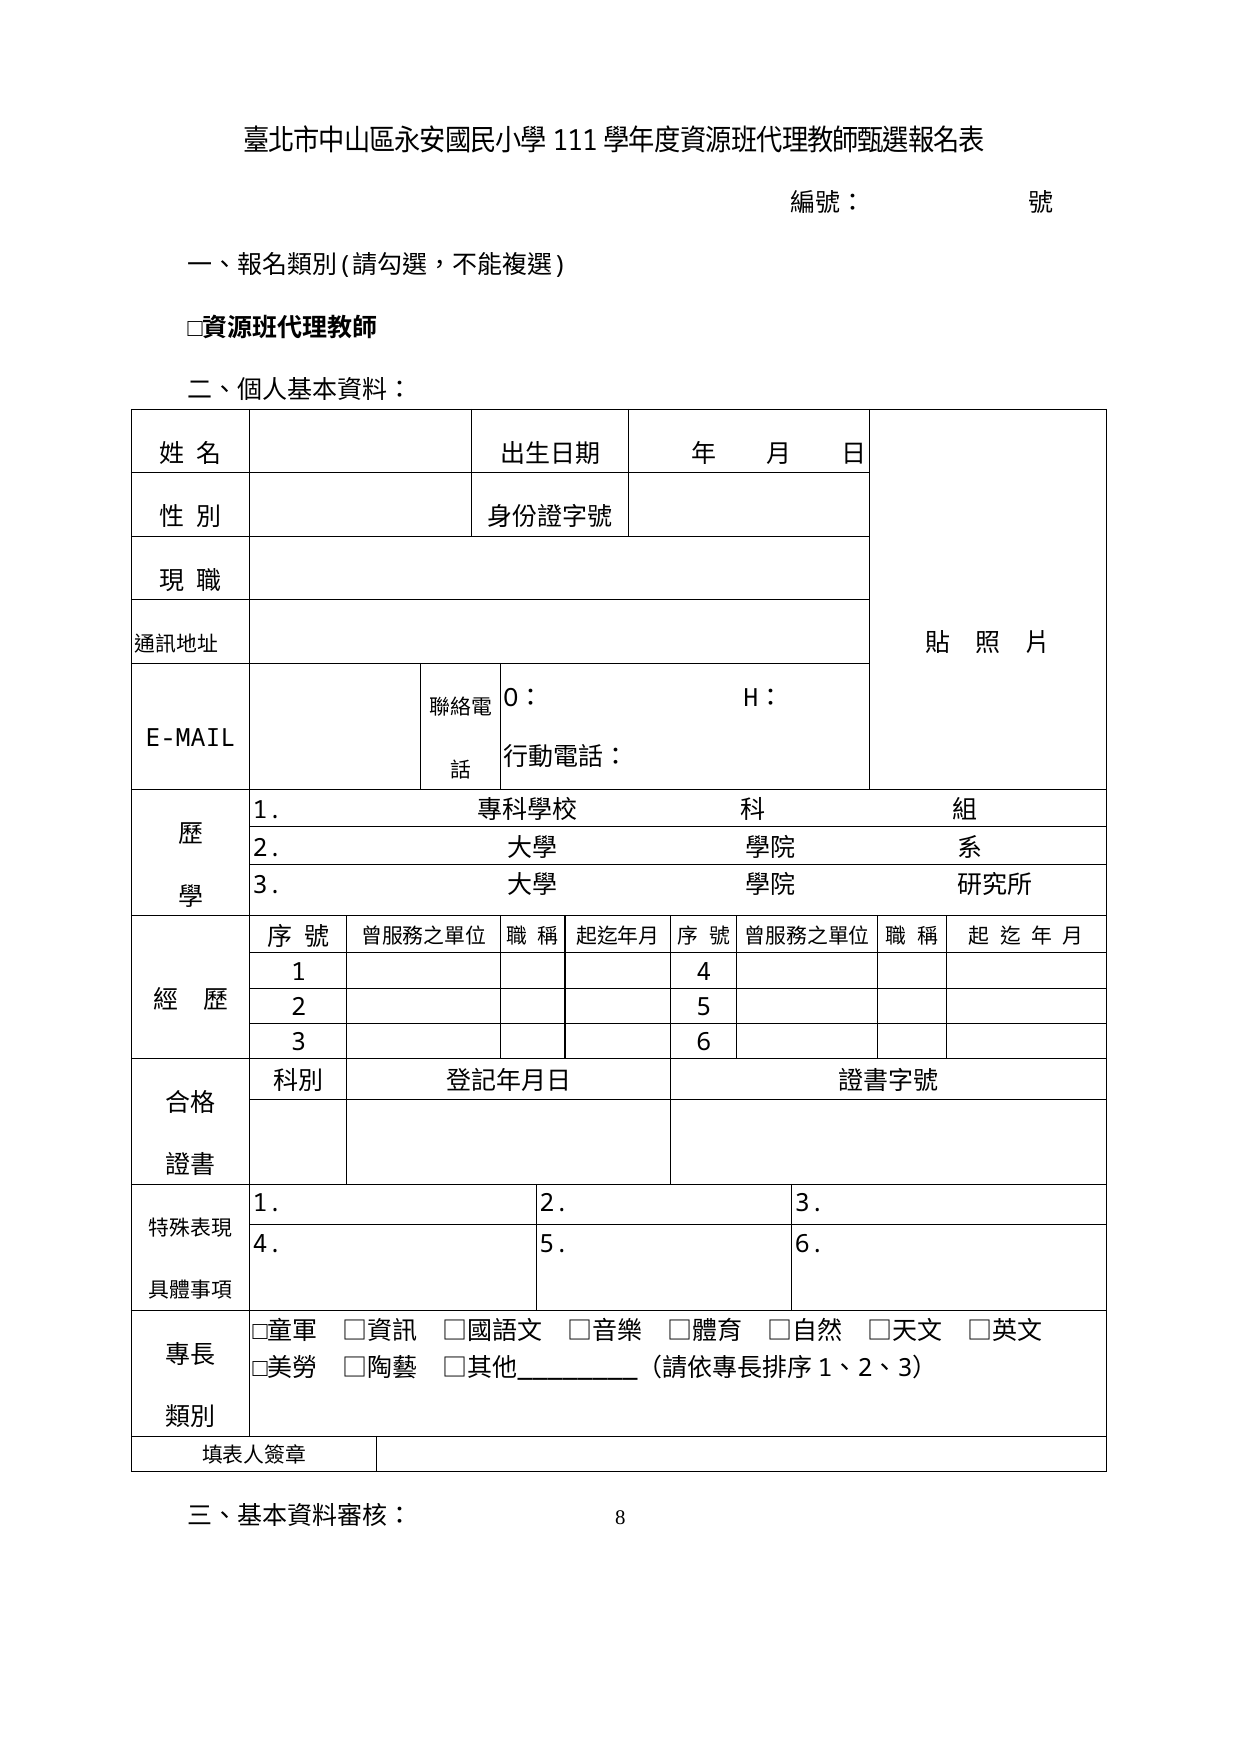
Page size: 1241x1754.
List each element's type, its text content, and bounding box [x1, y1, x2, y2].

text 編號： 號 [187, 159, 1053, 221]
table_cell 2 [250, 989, 346, 1022]
table_cell 序 號 [671, 916, 736, 952]
table_cell 證書字號 [671, 1059, 1106, 1099]
table_cell O： H： 行動電話： [501, 664, 869, 789]
table_header 姓 名 [132, 410, 249, 472]
table_cell 起迄年月 [566, 916, 670, 952]
table_cell 1. [250, 1185, 536, 1224]
table_cell [947, 1024, 1106, 1058]
table_cell [501, 989, 564, 1022]
table_cell 6 [671, 1024, 736, 1058]
table_cell 起 迄 年 月 [947, 916, 1106, 952]
table_cell 聯絡電話 [421, 664, 500, 789]
table_cell 2. 大學 學院 系 [250, 827, 1106, 863]
table_cell [947, 989, 1106, 1022]
table_cell [347, 989, 500, 1022]
table_cell □童軍 □資訊 □國語文 □音樂 □體育 □自然 □天文 □英文 □美勞 □陶藝 □其他________（請依專長排序1、2、3） [250, 1311, 1106, 1436]
table_cell [629, 473, 869, 536]
text 三、基本資料審核： [187, 1472, 1053, 1534]
table_cell 2. [537, 1185, 791, 1224]
table_cell 曾服務之單位 [347, 916, 500, 952]
table_cell [250, 1100, 346, 1184]
table_cell 填表人簽章 [132, 1437, 376, 1471]
table_header [250, 410, 471, 472]
table_cell 3 [250, 1024, 346, 1058]
table_cell 現 職 [132, 537, 249, 599]
table_cell [671, 1100, 1106, 1184]
table_cell [501, 953, 564, 987]
table_cell [878, 989, 946, 1022]
table_cell E-MAIL [132, 664, 249, 789]
table_cell 1. 專科學校 科 組 [250, 790, 1106, 826]
table_cell 5 [671, 989, 736, 1022]
table_cell [501, 1024, 564, 1058]
table_cell 特殊表現 具體事項 [132, 1185, 249, 1310]
table_cell 3. [792, 1185, 1106, 1224]
table_cell 3. 大學 學院 研究所 [250, 865, 1106, 915]
table_cell [250, 664, 420, 789]
table_cell [878, 1024, 946, 1058]
table_cell 職 稱 [878, 916, 946, 952]
table_header 貼 照 片 [870, 410, 1106, 789]
table_cell 專長 類別 [132, 1311, 249, 1436]
table_cell [737, 953, 877, 987]
table_cell 登記年月日 [347, 1059, 670, 1099]
table_cell [566, 989, 670, 1022]
text 一、報名類別(請勾選，不能複選) [187, 221, 1053, 284]
table_cell [347, 1100, 670, 1184]
table_cell [250, 473, 471, 536]
table_cell 4 [671, 953, 736, 987]
table_cell [878, 953, 946, 987]
table_cell 序 號 [250, 916, 346, 952]
table_cell 職 稱 [501, 916, 564, 952]
table_cell [737, 1024, 877, 1058]
table_cell [250, 600, 869, 663]
table_cell 5. [537, 1225, 791, 1310]
text 二、個人基本資料： [187, 346, 1053, 409]
table_cell 性 別 [132, 473, 249, 536]
table_cell 6. [792, 1225, 1106, 1310]
table_cell [377, 1437, 1106, 1471]
table_cell 科別 [250, 1059, 346, 1099]
table_header 出生日期 [472, 410, 628, 472]
table_cell [347, 953, 500, 987]
table_cell 合格 證書 [132, 1059, 249, 1184]
table_cell [566, 1024, 670, 1058]
text □資源班代理教師 [187, 284, 1053, 346]
table_cell [737, 989, 877, 1022]
table_cell [250, 537, 869, 599]
table_cell 曾服務之單位 [737, 916, 877, 952]
table_cell 通訊地址 [132, 600, 249, 663]
table_header 年 月 日 [629, 410, 869, 472]
table_cell 4. [250, 1225, 536, 1310]
table_cell [947, 953, 1106, 987]
table_cell 歷 學 [132, 790, 249, 915]
table_cell 身份證字號 [472, 473, 628, 536]
text 臺北市中山區永安國民小學111學年度資源班代理教師甄選報名表 [187, 96, 1053, 159]
table_cell [566, 953, 670, 987]
table_cell 經 歷 [132, 916, 249, 1058]
table_cell [347, 1024, 500, 1058]
table_cell 1 [250, 953, 346, 987]
